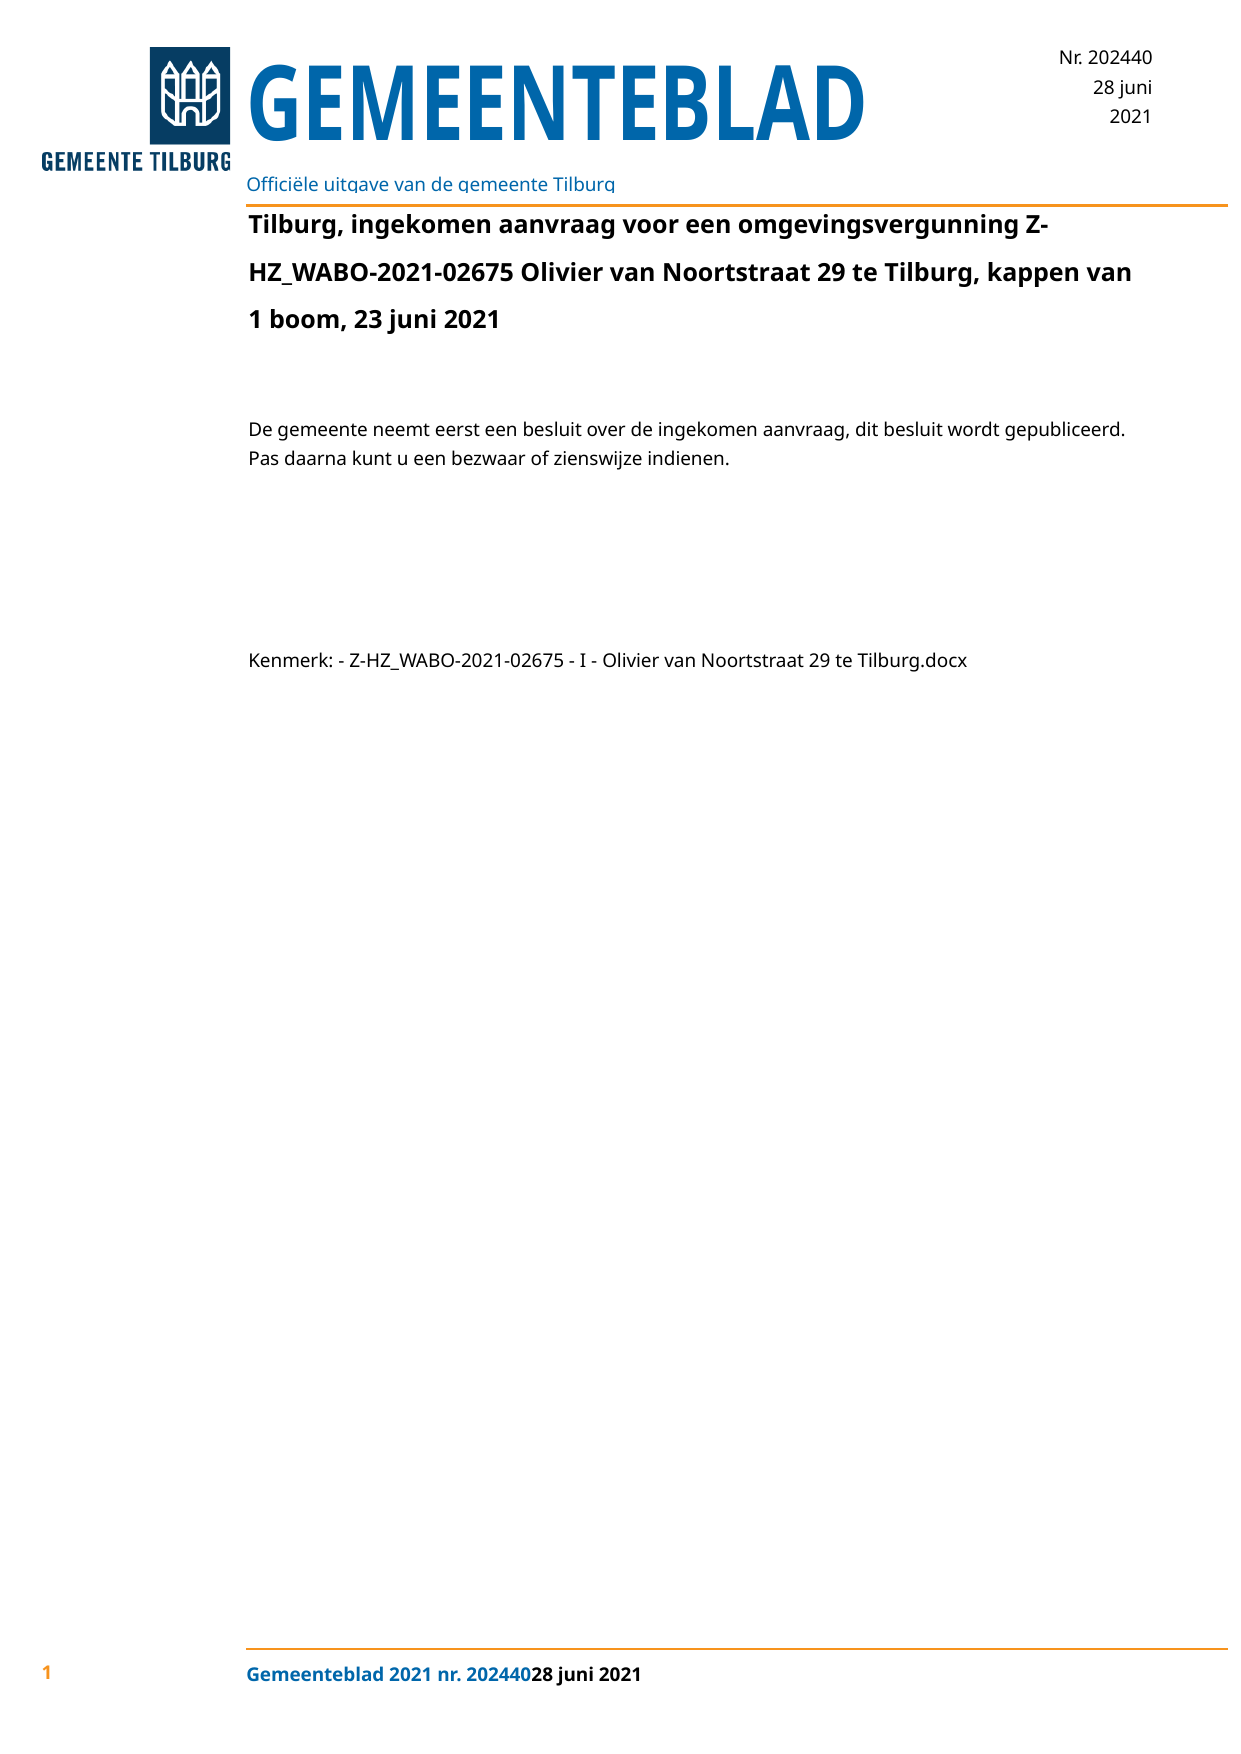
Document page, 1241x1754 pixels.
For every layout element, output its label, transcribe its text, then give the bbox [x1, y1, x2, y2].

text Kenmerk: - Z-HZ_WABO-2021-02675 - I - Olivier van Noortstraat 29 te Tilburg.docx [248, 647, 1152, 673]
picture [41, 47, 231, 172]
text Tilburg, ingekomen aanvraag voor een omgevingsvergunning Z-HZ_WABO-2021-02675 Olivier van Noortstraat 29 te Tilburg, kappen van 1 boom, 23 juni 2021 [248, 207, 1152, 336]
text De gemeente neemt eerst een besluit over de ingekomen aanvraag, dit besluit wordt gepubliceerd. Pas daarna kunt u een bezwaar of zienswijze indienen. [248, 416, 1152, 471]
